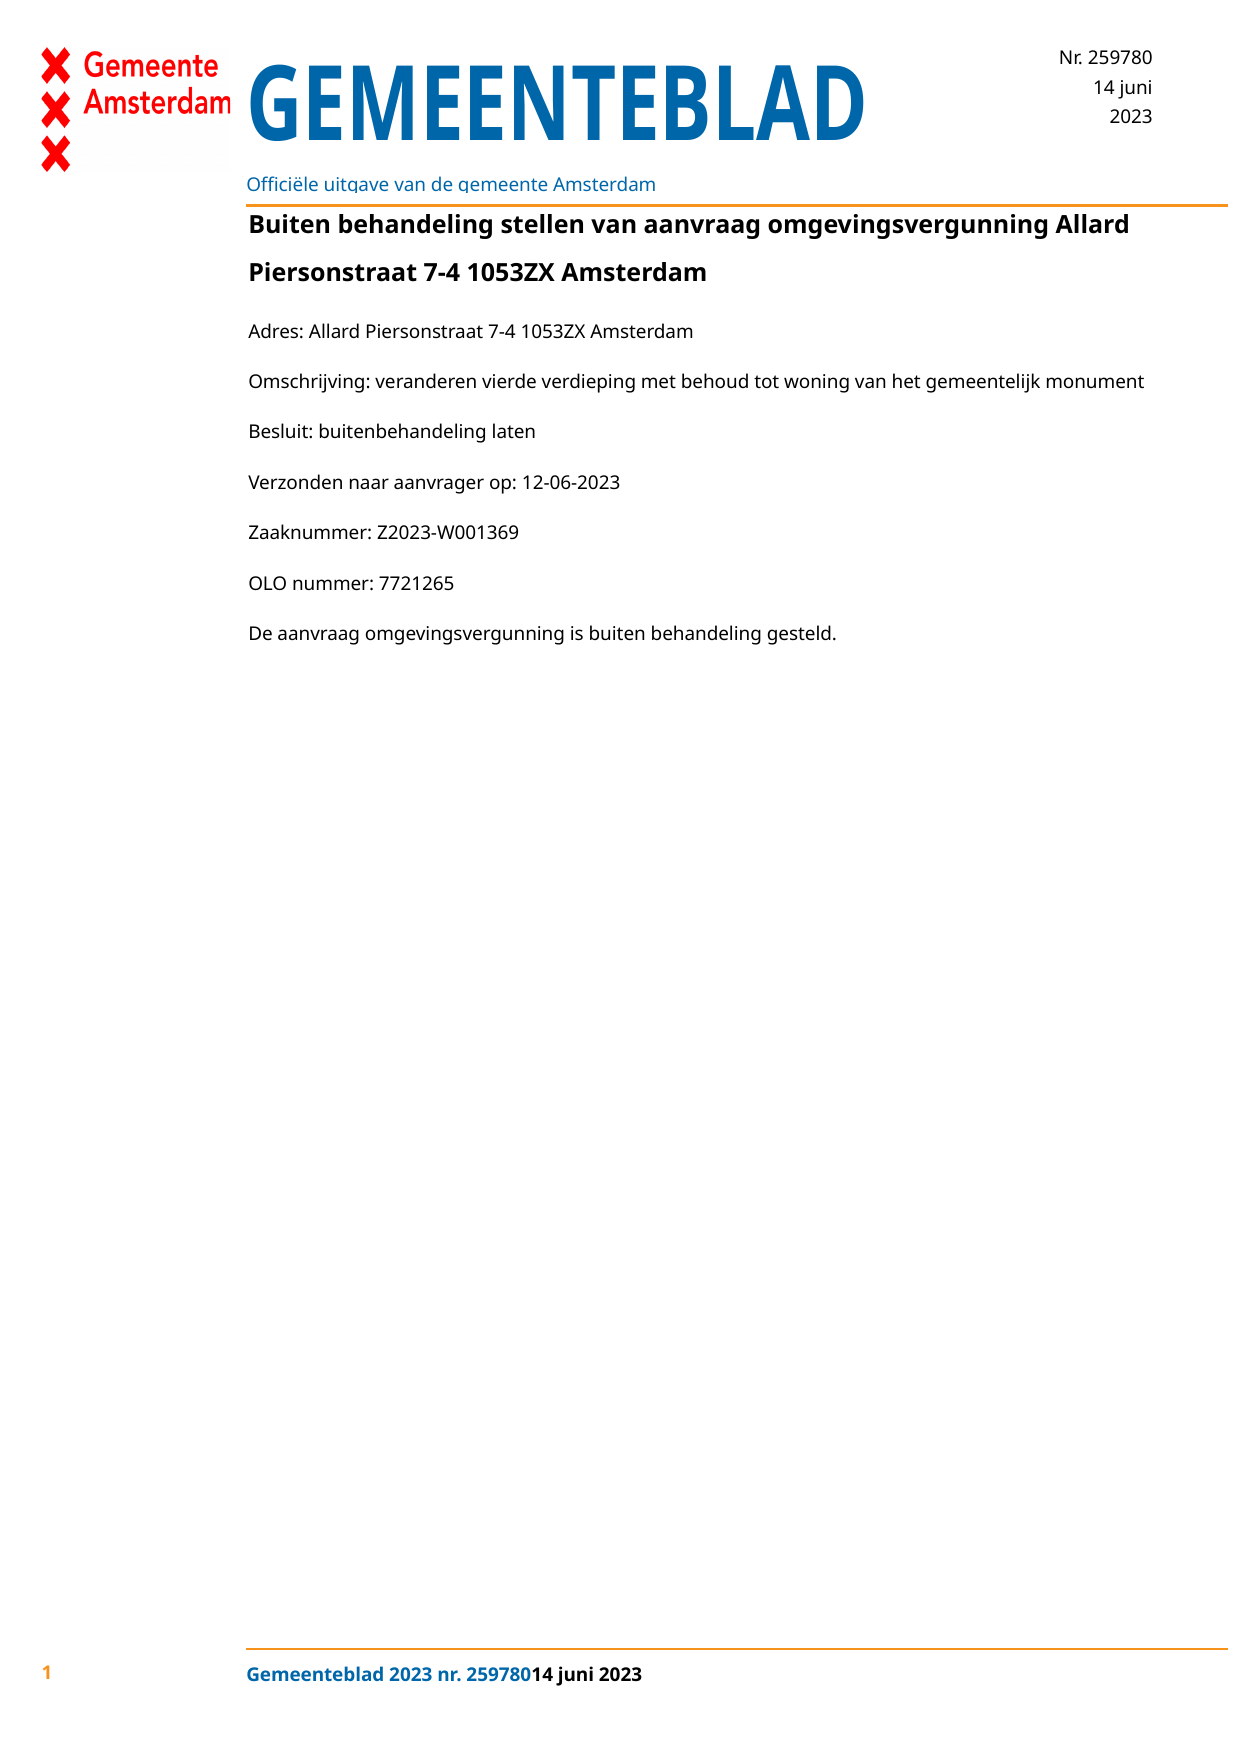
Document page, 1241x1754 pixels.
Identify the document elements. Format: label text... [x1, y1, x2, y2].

text Buiten behandeling stellen van aanvraag omgevingsvergunning Allard Piersonstraat 7-4 1053ZX Amsterdam [248, 207, 1152, 288]
text Adres: Allard Piersonstraat 7-4 1053ZX Amsterdam [248, 318, 1152, 344]
text Omschrijving: veranderen vierde verdieping met behoud tot woning van het gemeentelijk monument [248, 368, 1152, 394]
text Besluit: buitenbehandeling laten [248, 419, 1152, 444]
text OLO nummer: 7721265 [248, 570, 1152, 596]
text De aanvraag omgevingsvergunning is buiten behandeling gesteld. [248, 620, 1152, 646]
text Zaaknummer: Z2023-W001369 [248, 519, 1152, 545]
picture [41, 47, 231, 172]
text Verzonden naar aanvrager op: 12-06-2023 [248, 469, 1152, 495]
